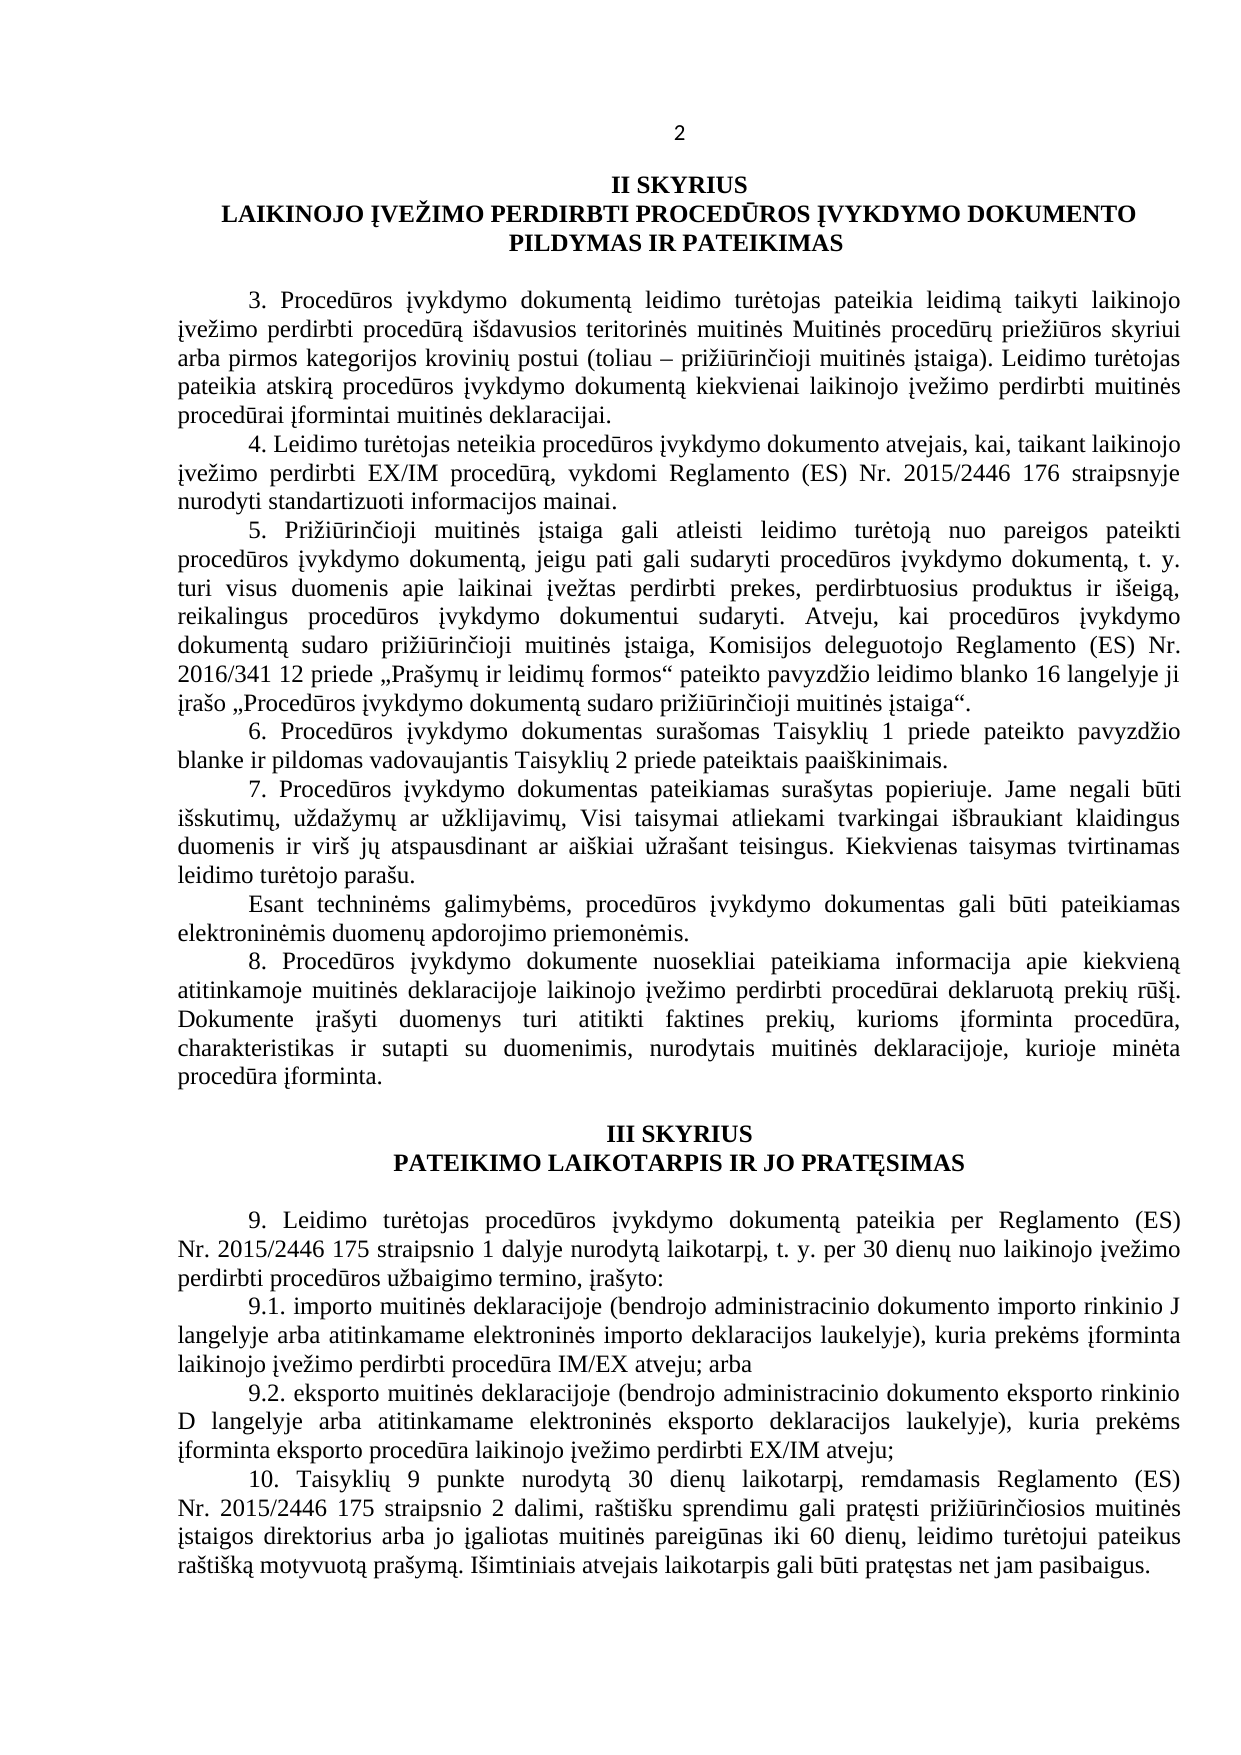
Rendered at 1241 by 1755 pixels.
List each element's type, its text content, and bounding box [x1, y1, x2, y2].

text 9. Leidimo turėtojas procedūros įvykdymo dokumentą pateikia per Reglamento (ES) Nr. 2015/2446 175 straipsnio 1 dalyje nurodytą laikotarpį, t. y. per 30 dienų nuo laikinojo įvežimo perdirbti procedūros užbaigimo termino, įrašyto: [177, 1205, 1181, 1291]
text 3. Procedūros įvykdymo dokumentą leidimo turėtojas pateikia leidimą taikyti laikinojo įvežimo perdirbti procedūrą išdavusios teritorinės muitinės Muitinės procedūrų priežiūros skyriui arba pirmos kategorijos krovinių postui (toliau – prižiūrinčioji muitinės įstaiga). Leidimo turėtojas pateikia atskirą procedūros įvykdymo dokumentą kiekvienai laikinojo įvežimo perdirbti muitinės procedūrai įformintai muitinės deklaracijai. [177, 285, 1181, 429]
text II SKYRIUS [177, 170, 1181, 199]
text LAIKINOJO ĮVEŽIMO PERDIRBTI PROCEDŪROS ĮVYKDYMO DOKUMENTO PILDYMAS IR PATEIKIMAS [177, 199, 1181, 256]
text 5. Prižiūrinčioji muitinės įstaiga gali atleisti leidimo turėtoją nuo pareigos pateikti procedūros įvykdymo dokumentą, jeigu pati gali sudaryti procedūros įvykdymo dokumentą, t. y. turi visus duomenis apie laikinai įvežtas perdirbti prekes, perdirbtuosius produktus ir išeigą, reikalingus procedūros įvykdymo dokumentui sudaryti. Atveju, kai procedūros įvykdymo dokumentą sudaro prižiūrinčioji muitinės įstaiga, Komisijos deleguotojo Reglamento (ES) Nr. 2016/341 12 priede „Prašymų ir leidimų formos“ pateikto pavyzdžio leidimo blanko 16 langelyje ji įrašo „Procedūros įvykdymo dokumentą sudaro prižiūrinčioji muitinės įstaiga“. [177, 515, 1181, 716]
text PATEIKIMO LAIKOTARPIS IR JO PRATĘSIMAS [177, 1148, 1181, 1176]
text 6. Procedūros įvykdymo dokumentas surašomas Taisyklių 1 priede pateikto pavyzdžio blanke ir pildomas vadovaujantis Taisyklių 2 priede pateiktais paaiškinimais. [177, 716, 1181, 774]
text 8. Procedūros įvykdymo dokumente nuosekliai pateikiama informacija apie kiekvieną atitinkamoje muitinės deklaracijoje laikinojo įvežimo perdirbti procedūrai deklaruotą prekių rūšį. Dokumente įrašyti duomenys turi atitikti faktines prekių, kurioms įforminta procedūra, charakteristikas ir sutapti su duomenimis, nurodytais muitinės deklaracijoje, kurioje minėta procedūra įforminta. [177, 946, 1181, 1090]
text 9.2. eksporto muitinės deklaracijoje (bendrojo administracinio dokumento eksporto rinkinio D langelyje arba atitinkamame elektroninės eksporto deklaracijos laukelyje), kuria prekėms įforminta eksporto procedūra laikinojo įvežimo perdirbti EX/IM atveju; [177, 1378, 1181, 1464]
text 4. Leidimo turėtojas neteikia procedūros įvykdymo dokumento atvejais, kai, taikant laikinojo įvežimo perdirbti EX/IM procedūrą, vykdomi Reglamento (ES) Nr. 2015/2446 176 straipsnyje nurodyti standartizuoti informacijos mainai. [177, 429, 1181, 515]
text 9.1. importo muitinės deklaracijoje (bendrojo administracinio dokumento importo rinkinio J langelyje arba atitinkamame elektroninės importo deklaracijos laukelyje), kuria prekėms įforminta laikinojo įvežimo perdirbti procedūra IM/EX atveju; arba [177, 1291, 1181, 1378]
text Esant techninėms galimybėms, procedūros įvykdymo dokumentas gali būti pateikiamas elektroninėmis duomenų apdorojimo priemonėmis. [177, 889, 1181, 946]
text 7. Procedūros įvykdymo dokumentas pateikiamas surašytas popieriuje. Jame negali būti išskutimų, uždažymų ar užklijavimų, Visi taisymai atliekami tvarkingai išbraukiant klaidingus duomenis ir virš jų atspausdinant ar aiškiai užrašant teisingus. Kiekvienas taisymas tvirtinamas leidimo turėtojo parašu. [177, 774, 1181, 889]
text III SKYRIUS [177, 1119, 1181, 1148]
text 10. Taisyklių 9 punkte nurodytą 30 dienų laikotarpį, remdamasis Reglamento (ES) Nr. 2015/2446 175 straipsnio 2 dalimi, raštišku sprendimu gali pratęsti prižiūrinčiosios muitinės įstaigos direktorius arba jo įgaliotas muitinės pareigūnas iki 60 dienų, leidimo turėtojui pateikus raštišką motyvuotą prašymą. Išimtiniais atvejais laikotarpis gali būti pratęstas net jam pasibaigus. [177, 1464, 1181, 1579]
